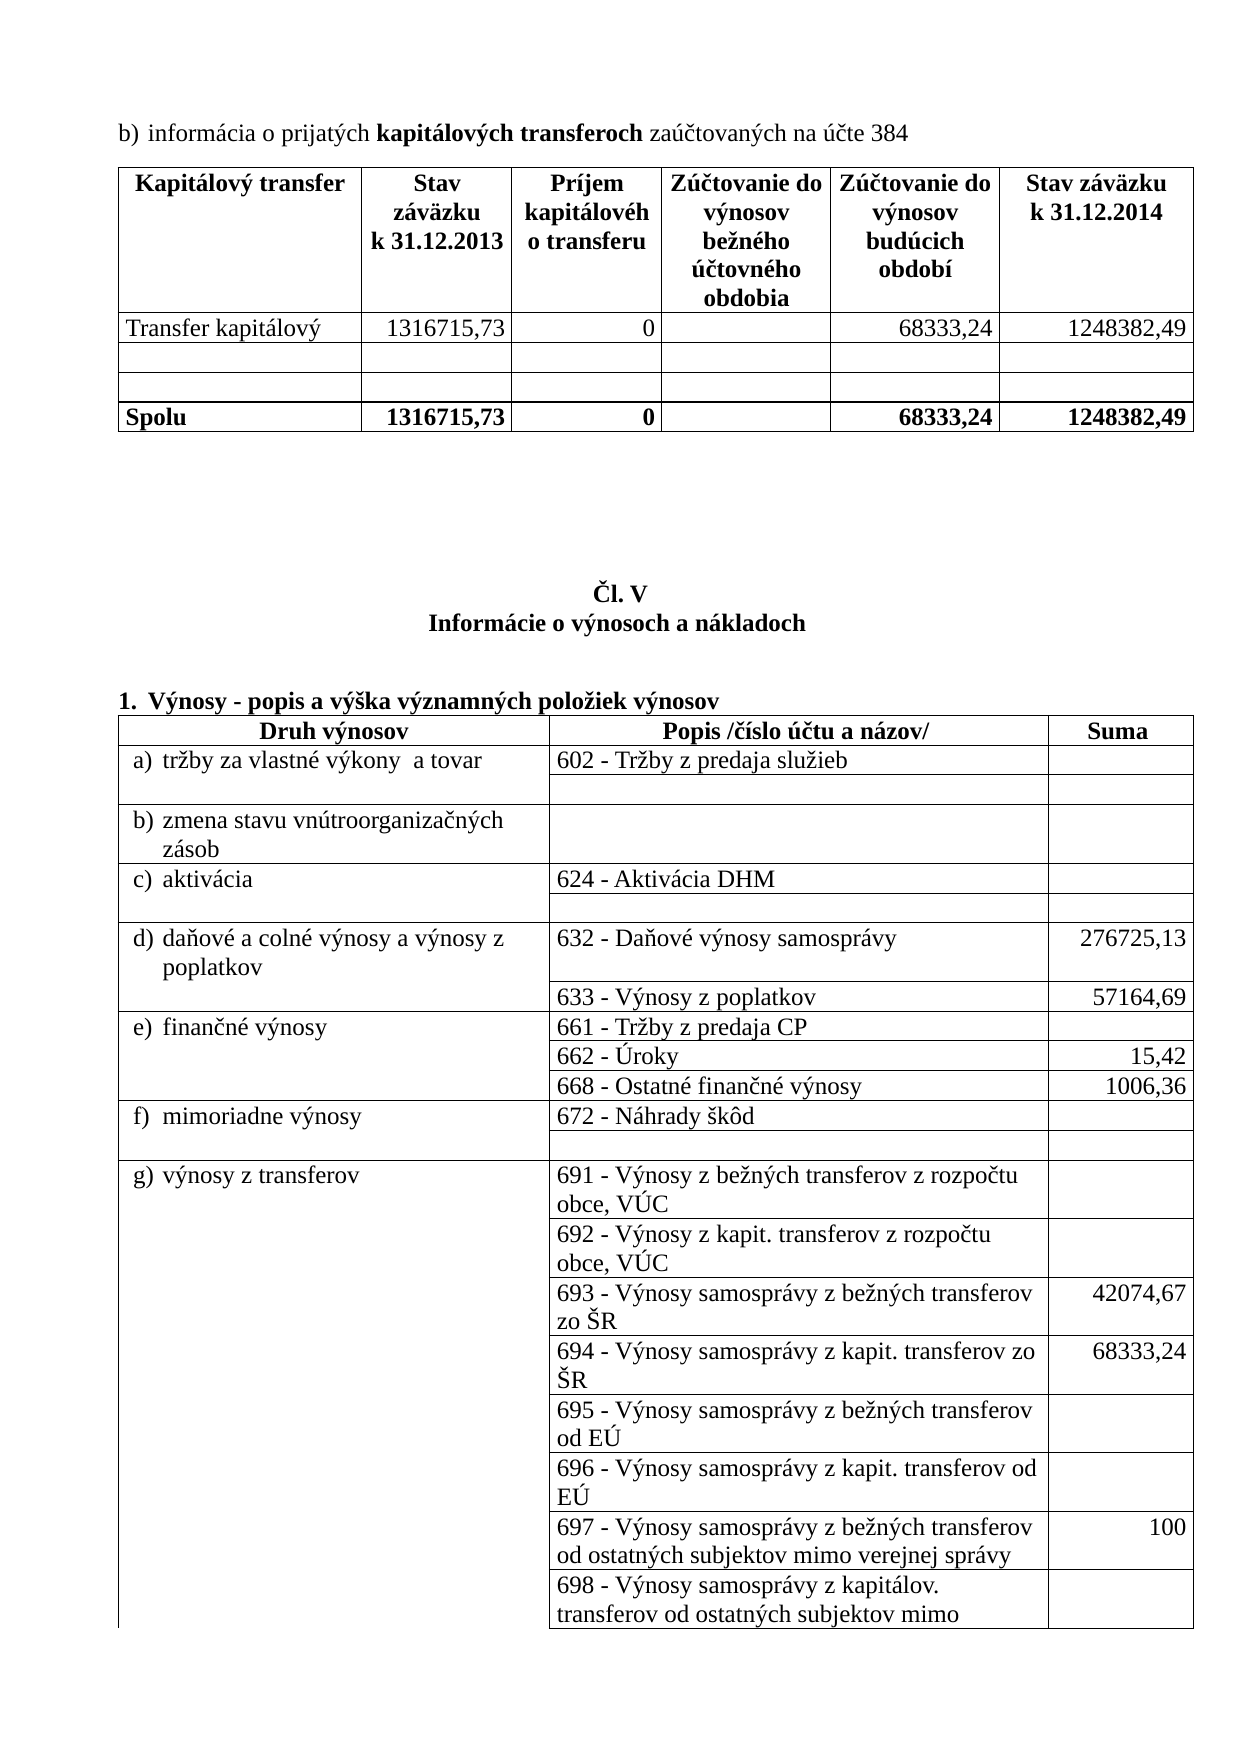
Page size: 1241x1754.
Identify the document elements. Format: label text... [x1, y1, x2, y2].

table_cell [119, 1040, 549, 1070]
table_cell výnosy z transferov [119, 1161, 549, 1218]
table_header Kapitálový transfer [119, 168, 361, 312]
table_cell [550, 805, 1048, 863]
table_cell [1049, 775, 1193, 804]
table_cell [1049, 746, 1193, 774]
table_cell [119, 343, 361, 372]
table_cell [119, 893, 549, 922]
table_cell daňové a colné výnosy a výnosy z poplatkov [119, 923, 549, 981]
table_cell [1000, 343, 1193, 372]
table_cell 1316715,73 [362, 313, 511, 342]
text Informácie o výnosoch a nákladoch [118, 608, 1122, 637]
table_cell 668 - Ostatné finančné výnosy [550, 1071, 1048, 1100]
table_cell 624 - Aktivácia DHM [550, 864, 1048, 892]
table_cell 695 - Výnosy samosprávy z bežných transferov od EÚ [550, 1395, 1048, 1452]
list informácia o prijatých kapitálových transferoch zaúčtovaných na účte 384 [118, 118, 1122, 147]
table_cell zmena stavu vnútroorganizačných zásob [119, 805, 549, 863]
table_cell [662, 313, 830, 342]
table_cell [119, 774, 549, 804]
table_cell [119, 1569, 549, 1628]
table_cell 693 - Výnosy samosprávy z bežných transferov zo ŠR [550, 1278, 1048, 1335]
table_cell 661 - Tržby z predaja CP [550, 1012, 1048, 1040]
table_cell [1049, 1101, 1193, 1130]
table_header Príjem kapitálového transferu [512, 168, 661, 312]
table_cell 698 - Výnosy samosprávy z kapitálov. transferov od ostatných subjektov mimo [550, 1570, 1048, 1628]
table_cell Transfer kapitálový [119, 313, 361, 342]
table_cell mimoriadne výnosy [119, 1101, 549, 1130]
table_cell [512, 343, 661, 372]
table_cell [119, 1218, 549, 1277]
table_cell [119, 1070, 549, 1100]
table_cell [662, 373, 830, 401]
table_cell 15,42 [1049, 1041, 1193, 1070]
table_cell [550, 1131, 1048, 1159]
table_header Stav záväzku k 31.12.2013 [362, 168, 511, 312]
table_cell [662, 403, 830, 431]
table_cell [831, 373, 999, 401]
table_cell 602 - Tržby z predaja služieb [550, 746, 1048, 774]
table_cell 68333,24 [831, 313, 999, 342]
table_cell 1006,36 [1049, 1071, 1193, 1100]
table_cell [1049, 1012, 1193, 1040]
list Výnosy - popis a výška významných položiek výnosov [118, 686, 1122, 715]
table_cell [1049, 805, 1193, 863]
table_cell [1049, 1131, 1193, 1159]
table_cell [1049, 1161, 1193, 1218]
table_cell [1049, 1395, 1193, 1452]
table_cell 696 - Výnosy samosprávy z kapit. transferov od EÚ [550, 1453, 1048, 1511]
table_cell [119, 1394, 549, 1452]
table_cell 68333,24 [1049, 1336, 1193, 1394]
text Čl. V [118, 579, 1122, 608]
table_header Zúčtovanie do výnosov bežného účtovného obdobia [662, 168, 830, 312]
table_cell 1316715,73 [362, 403, 511, 431]
table_cell 692 - Výnosy z kapit. transferov z rozpočtu obce, VÚC [550, 1219, 1048, 1277]
table_cell 57164,69 [1049, 982, 1193, 1011]
table_cell Spolu [119, 403, 361, 431]
table_cell 276725,13 [1049, 923, 1193, 981]
table_cell 691 - Výnosy z bežných transferov z rozpočtu obce, VÚC [550, 1161, 1048, 1218]
table_cell 662 - Úroky [550, 1041, 1048, 1070]
table_cell 0 [512, 313, 661, 342]
table_cell 68333,24 [831, 403, 999, 431]
table_cell [119, 1277, 549, 1335]
table_cell 1248382,49 [1000, 313, 1193, 342]
table_cell 0 [512, 403, 661, 431]
table_cell 672 - Náhrady škôd [550, 1101, 1048, 1130]
table_cell 633 - Výnosy z poplatkov [550, 982, 1048, 1011]
table_cell [1049, 894, 1193, 922]
table_cell [1000, 373, 1193, 401]
table_cell 632 - Daňové výnosy samosprávy [550, 923, 1048, 981]
table_cell [119, 1452, 549, 1511]
table_cell [119, 1511, 549, 1569]
table_cell 42074,67 [1049, 1278, 1193, 1335]
table_cell [362, 373, 511, 401]
table_cell [1049, 864, 1193, 892]
table_cell 1248382,49 [1000, 403, 1193, 431]
table_cell [662, 343, 830, 372]
table_header Stav záväzku k 31.12.2014 [1000, 168, 1193, 312]
table_cell tržby za vlastné výkony a tovar [119, 746, 549, 774]
table_cell [831, 343, 999, 372]
table_cell [119, 1130, 549, 1159]
table_cell [119, 981, 549, 1011]
table_cell finančné výnosy [119, 1012, 549, 1040]
table_header Popis /číslo účtu a názov/ [550, 716, 1048, 744]
table_cell [362, 343, 511, 372]
table_header Zúčtovanie do výnosov budúcich období [831, 168, 999, 312]
table_cell [550, 894, 1048, 922]
table_cell [550, 775, 1048, 804]
table_cell [1049, 1570, 1193, 1628]
table_header Suma [1049, 716, 1193, 744]
table_cell [512, 373, 661, 401]
table_cell [119, 373, 361, 401]
table_cell aktivácia [119, 864, 549, 892]
table_cell 100 [1049, 1512, 1193, 1569]
table_cell 694 - Výnosy samosprávy z kapit. transferov zo ŠR [550, 1336, 1048, 1394]
table_cell [1049, 1219, 1193, 1277]
table_cell [1049, 1453, 1193, 1511]
table_cell 697 - Výnosy samosprávy z bežných transferov od ostatných subjektov mimo verejnej správy [550, 1512, 1048, 1569]
table_cell [119, 1335, 549, 1394]
table_header Druh výnosov [119, 716, 549, 744]
